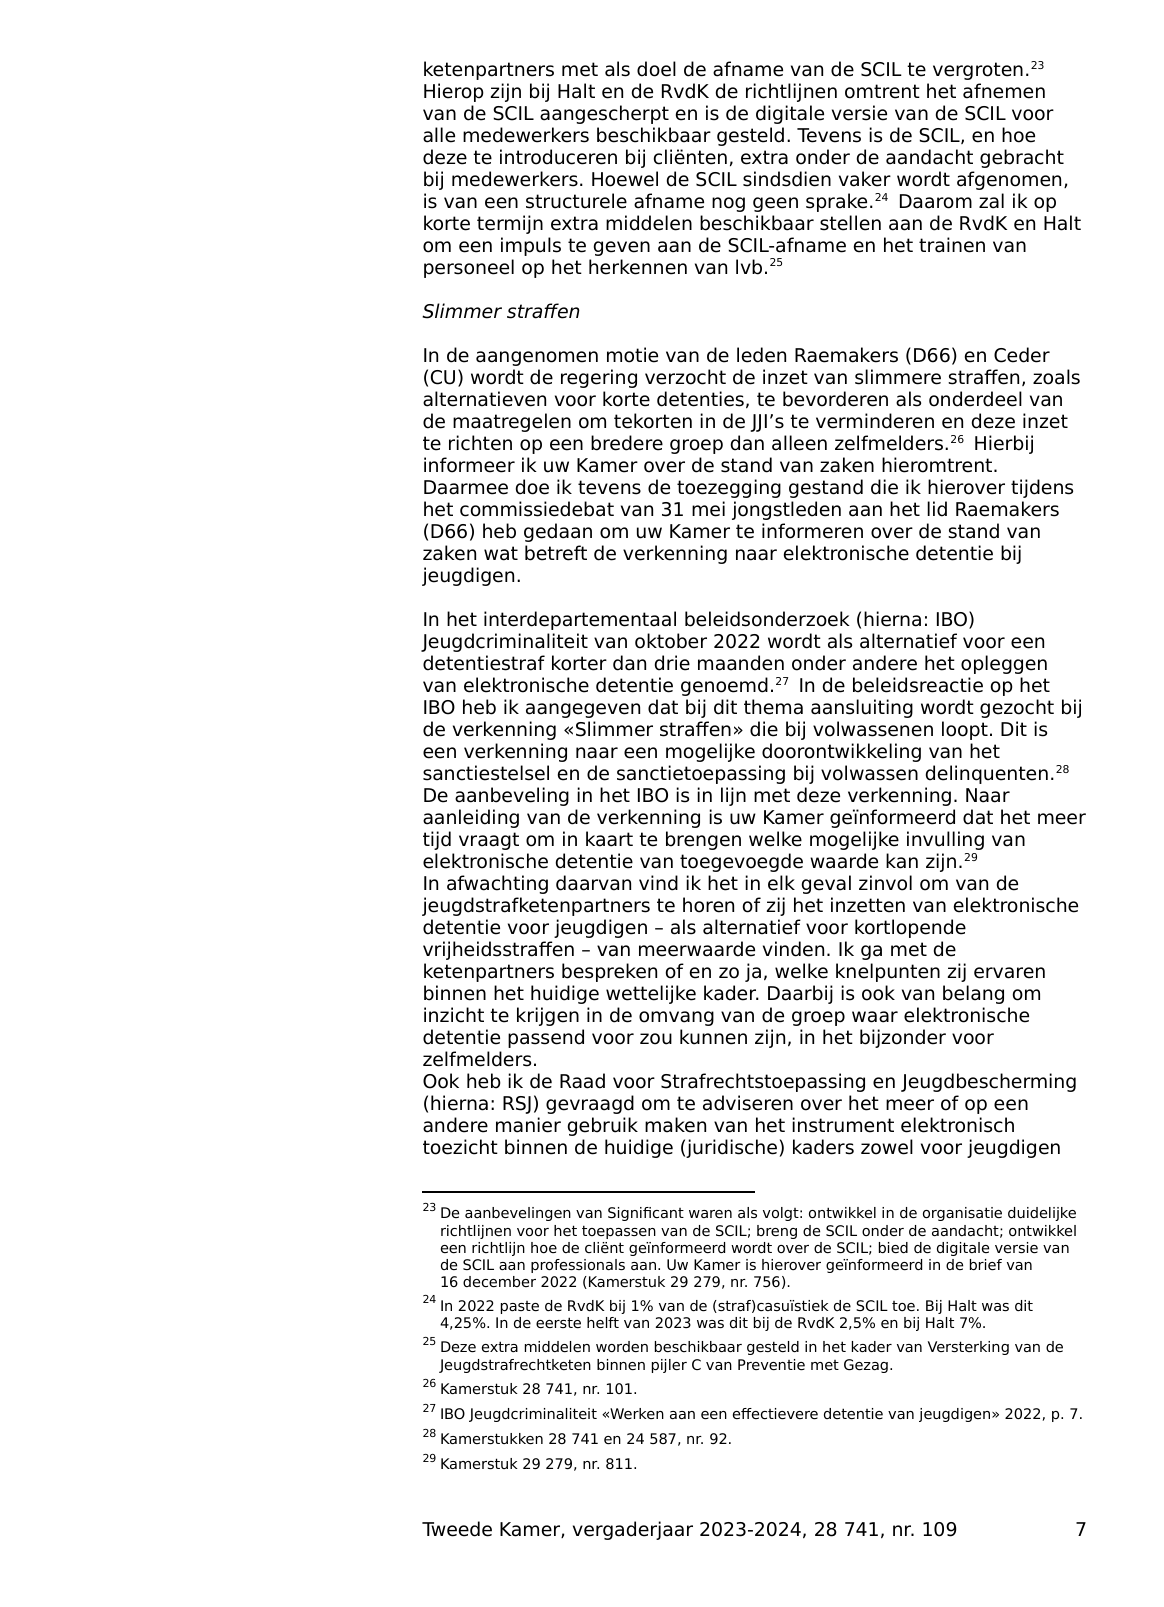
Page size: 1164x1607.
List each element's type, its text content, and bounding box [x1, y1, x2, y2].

text Deze extra middelen worden beschikbaar gesteld in het kader van Versterking van de Jeugdstrafrechtketen binnen pijler C van Preventie met Gezag. [422, 1335, 1087, 1374]
text ketenpartners met als doel de afname van de SCIL te vergroten. Hierop zijn bij Halt en de RvdK de richtlijnen omtrent het afnemen van de SCIL aangescherpt en is de digitale versie van de SCIL voor alle medewerkers beschikbaar gesteld. Tevens is de SCIL, en hoe deze te introduceren bij cliënten, extra onder de aandacht gebracht bij medewerkers. Hoewel de SCIL sindsdien vaker wordt afgenomen, is van een structurele afname nog geen sprake. Daarom zal ik op korte termijn extra middelen beschikbaar stellen aan de RvdK en Halt om een impuls te geven aan de SCIL-afname en het trainen van personeel op het herkennen van lvb. [422, 59, 1087, 279]
text In 2022 paste de RvdK bij 1% van de (straf)casuïstiek de SCIL toe. Bij Halt was dit 4,25%. In de eerste helft van 2023 was dit bij de RvdK 2,5% en bij Halt 7%. [422, 1293, 1087, 1332]
text In afwachting daarvan vind ik het in elk geval zinvol om van de jeugdstrafketenpartners te horen of zij het inzetten van elektronische detentie voor jeugdigen – als alternatief voor kortlopende vrijheidsstraffen – van meerwaarde vinden. Ik ga met de ketenpartners bespreken of en zo ja, welke knelpunten zij ervaren binnen het huidige wettelijke kader. Daarbij is ook van belang om inzicht te krijgen in de omvang van de groep waar elektronische detentie passend voor zou kunnen zijn, in het bijzonder voor zelfmelders. [422, 873, 1087, 1071]
text Ook heb ik de Raad voor Strafrechtstoepassing en Jeugdbescherming (hierna: RSJ) gevraagd om te adviseren over het meer of op een andere manier gebruik maken van het instrument elektronisch toezicht binnen de huidige (juridische) kaders zowel voor jeugdigen [422, 1071, 1087, 1159]
text In het interdepartementaal beleidsonderzoek (hierna: IBO) Jeugdcriminaliteit van oktober 2022 wordt als alternatief voor een detentiestraf korter dan drie maanden onder andere het opleggen van elektronische detentie genoemd. In de beleidsreactie op het IBO heb ik aangegeven dat bij dit thema aansluiting wordt gezocht bij de verkenning «Slimmer straffen» die bij volwassenen loopt. Dit is een verkenning naar een mogelijke doorontwikkeling van het sanctiestelsel en de sanctietoepassing bij volwassen delinquenten. De aanbeveling in het IBO is in lijn met deze verkenning. Naar aanleiding van de verkenning is uw Kamer geïnformeerd dat het meer tijd vraagt om in kaart te brengen welke mogelijke invulling van elektronische detentie van toegevoegde waarde kan zijn. [422, 609, 1087, 873]
subtitle Slimmer straffen [422, 301, 1087, 323]
text IBO Jeugdcriminaliteit «Werken aan een effectievere detentie van jeugdigen» 2022, p. 7. [422, 1402, 1087, 1424]
text Kamerstukken 28 741 en 24 587, nr. 92. [422, 1427, 1087, 1449]
text In de aangenomen motie van de leden Raemakers (D66) en Ceder (CU) wordt de regering verzocht de inzet van slimmere straffen, zoals alternatieven voor korte detenties, te bevorderen als onderdeel van de maatregelen om tekorten in de JJI’s te verminderen en deze inzet te richten op een bredere groep dan alleen zelfmelders. Hierbij informeer ik uw Kamer over de stand van zaken hieromtrent. Daarmee doe ik tevens de toezegging gestand die ik hierover tijdens het commissiedebat van 31 mei jongstleden aan het lid Raemakers (D66) heb gedaan om uw Kamer te informeren over de stand van zaken wat betreft de verkenning naar elektronische detentie bij jeugdigen. [422, 345, 1087, 587]
text De aanbevelingen van Significant waren als volgt: ontwikkel in de organisatie duidelijke richtlijnen voor het toepassen van de SCIL; breng de SCIL onder de aandacht; ontwikkel een richtlijn hoe de cliënt geïnformeerd wordt over de SCIL; bied de digitale versie van de SCIL aan professionals aan. Uw Kamer is hierover geïnformeerd in de brief van 16 december 2022 (Kamerstuk 29 279, nr. 756). [422, 1201, 1087, 1291]
text Kamerstuk 28 741, nr. 101. [422, 1377, 1087, 1399]
text Kamerstuk 29 279, nr. 811. [422, 1452, 1087, 1474]
